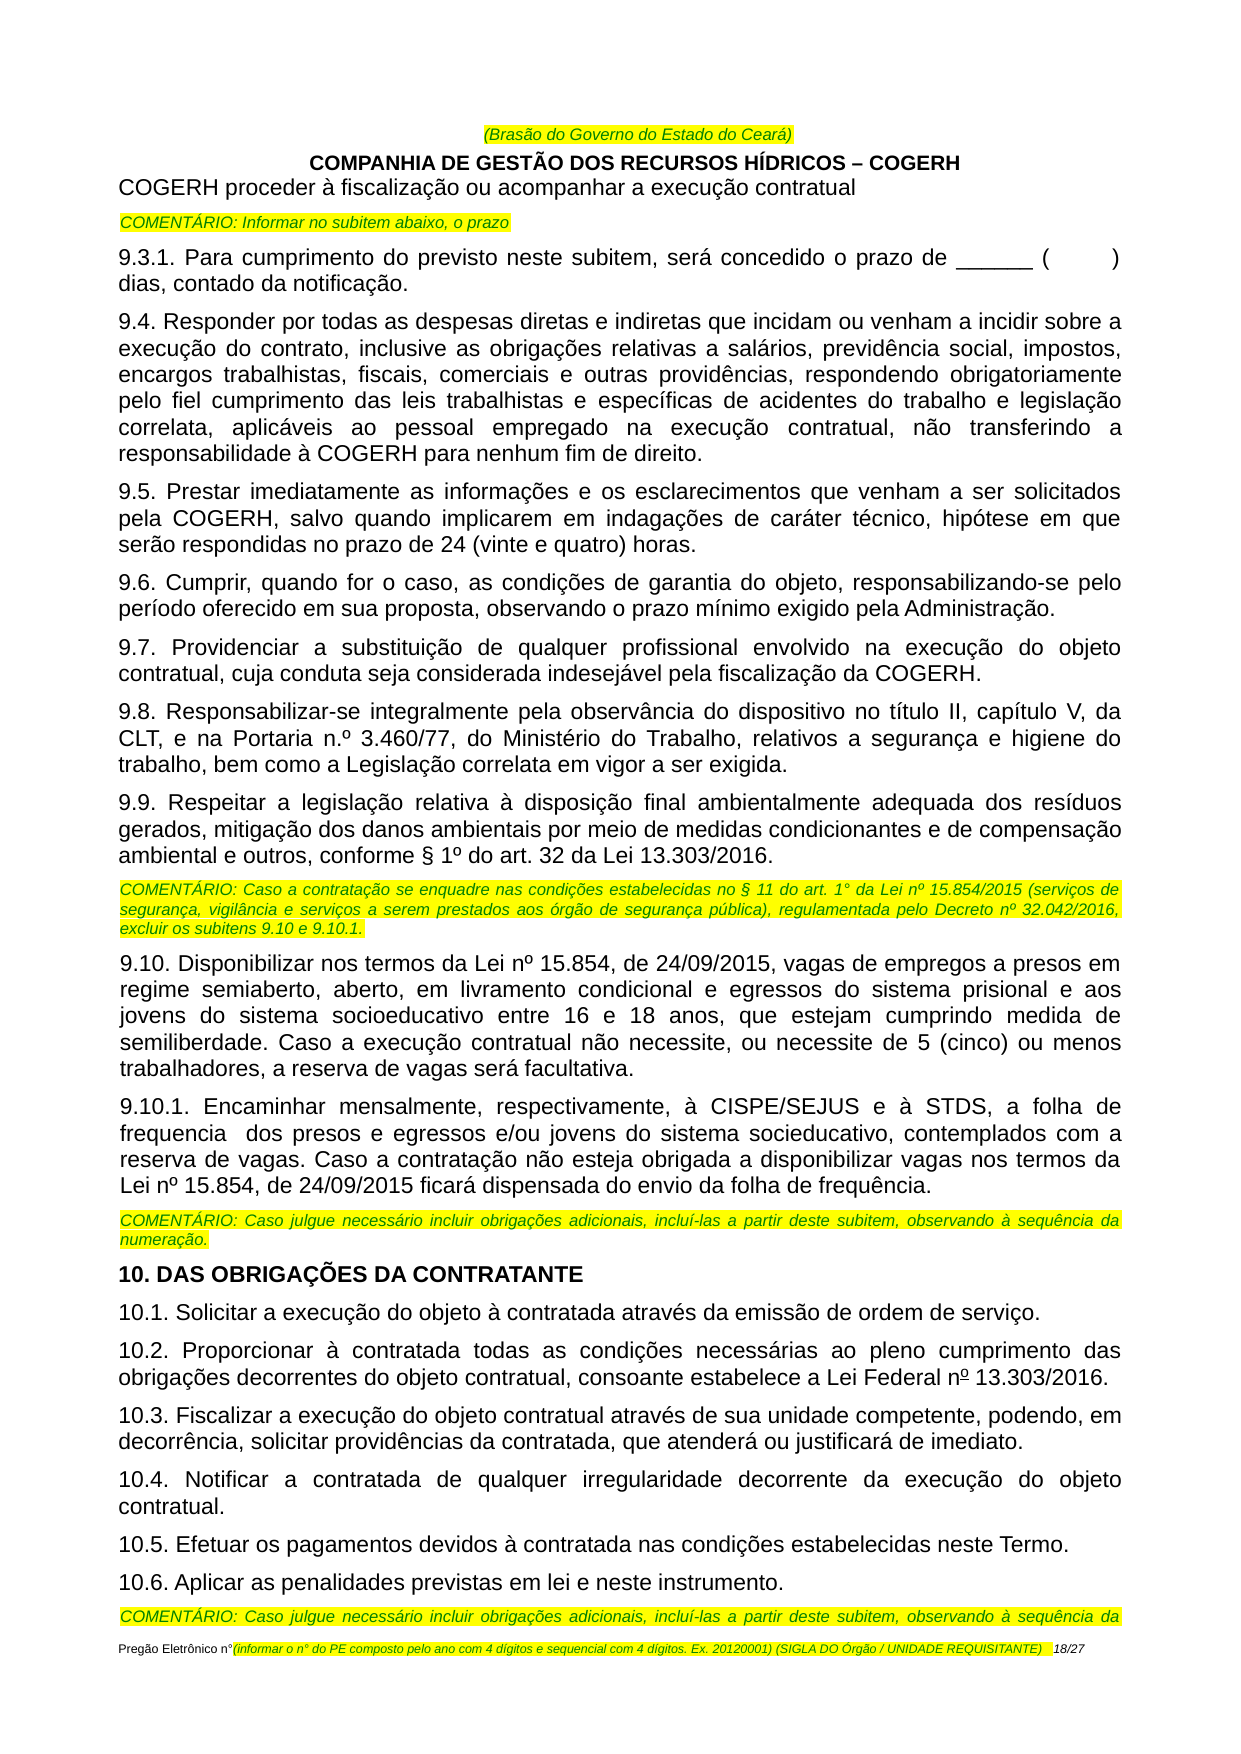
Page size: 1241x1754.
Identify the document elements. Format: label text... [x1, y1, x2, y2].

text 9.10. Disponibilizar nos termos da Lei nº 15.854, de 24/09/2015, vagas de empregos a presos em regime semiaberto, aberto, em livramento condicional e egressos do sistema prisional e aos jovens do sistema socioeducativo entre 16 e 18 anos, que estejam cumprindo medida de semiliberdade. Caso a execução contratual não necessite, ou necessite de 5 (cinco) ou menos trabalhadores, a reserva de vagas será facultativa. [119, 949, 1122, 1081]
text 9.6. Cumprir, quando for o caso, as condições de garantia do objeto, responsabilizando-se pelo período oferecido em sua proposta, observando o prazo mínimo exigido pela Administração. [118, 569, 1122, 622]
text 10.1. Solicitar a execução do objeto à contratada através da emissão de ordem de serviço. [118, 1299, 1122, 1325]
text 10.5. Efetuar os pagamentos devidos à contratada nas condições estabelecidas neste Termo. [118, 1531, 1122, 1557]
text 10.4. Notificar a contratada de qualquer irregularidade decorrente da execução do objeto contratual. [118, 1466, 1122, 1519]
text 10. DAS OBRIGAÇÕES DA CONTRATANTE [118, 1261, 1122, 1287]
text COMENTÁRIO: Caso a contratação se enquadre nas condições estabelecidas no § 11 do art. 1° da Lei nº 15.854/2015 (serviços de segurança, vigilância e serviços a serem prestados aos órgão de segurança pública), regulamentada pelo Decreto nº 32.042/2016, excluir os subitens 9.10 e 9.10.1. [119, 880, 1122, 938]
text 9.9. Respeitar a legislação relativa à disposição final ambientalmente adequada dos resíduos gerados, mitigação dos danos ambientais por meio de medidas condicionantes e de compensação ambiental e outros, conforme § 1º do art. 32 da Lei 13.303/2016. [118, 789, 1122, 868]
text 9.3.1. Para cumprimento do previsto neste subitem, será concedido o prazo de ______ ( ) dias, contado da notificação. [118, 243, 1122, 296]
text COGERH proceder à fiscalização ou acompanhar a execução contratual [118, 174, 1122, 201]
text 10.6. Aplicar as penalidades previstas em lei e neste instrumento. [118, 1569, 1122, 1595]
text 10.2. Proporcionar à contratada todas as condições necessárias ao pleno cumprimento das obrigações decorrentes do objeto contratual, consoante estabelece a Lei Federal no 13.303/2016. [118, 1337, 1122, 1390]
text 10.3. Fiscalizar a execução do objeto contratual através de sua unidade competente, podendo, em decorrência, solicitar providências da contratada, que atenderá ou justificará de imediato. [118, 1402, 1122, 1454]
text 9.10.1. Encaminhar mensalmente, respectivamente, à CISPE/SEJUS e à STDS, a folha de frequencia dos presos e egressos e/ou jovens do sistema socieducativo, contemplados com a reserva de vagas. Caso a contratação não esteja obrigada a disponibilizar vagas nos termos da Lei nº 15.854, de 24/09/2015 ficará dispensada do envio da folha de frequência. [119, 1093, 1122, 1198]
text COMENTÁRIO: Informar no subitem abaixo, o prazo [120, 212, 1122, 232]
text COMENTÁRIO: Caso julgue necessário incluir obrigações adicionais, incluí-las a partir deste subitem, observando à sequência da [120, 1607, 1122, 1626]
text 9.5. Prestar imediatamente as informações e os esclarecimentos que venham a ser solicitados pela COGERH, salvo quando implicarem em indagações de caráter técnico, hipótese em que serão respondidas no prazo de 24 (vinte e quatro) horas. [118, 478, 1122, 557]
text 9.8. Responsabilizar-se integralmente pela observância do dispositivo no título II, capítulo V, da CLT, e na Portaria n.º 3.460/77, do Ministério do Trabalho, relativos a segurança e higiene do trabalho, bem como a Legislação correlata em vigor a ser exigida. [118, 698, 1122, 777]
text 9.4. Responder por todas as despesas diretas e indiretas que incidam ou venham a incidir sobre a execução do contrato, inclusive as obrigações relativas a salários, previdência social, impostos, encargos trabalhistas, fiscais, comerciais e outras providências, respondendo obrigatoriamente pelo fiel cumprimento das leis trabalhistas e específicas de acidentes do trabalho e legislação correlata, aplicáveis ao pessoal empregado na execução contratual, não transferindo a responsabilidade à COGERH para nenhum fim de direito. [118, 308, 1122, 466]
text 9.7. Providenciar a substituição de qualquer profissional envolvido na execução do objeto contratual, cuja conduta seja considerada indesejável pela fiscalização da COGERH. [118, 634, 1122, 686]
text COMENTÁRIO: Caso julgue necessário incluir obrigações adicionais, incluí-las a partir deste subitem, observando à sequência da numeração. [120, 1210, 1122, 1249]
